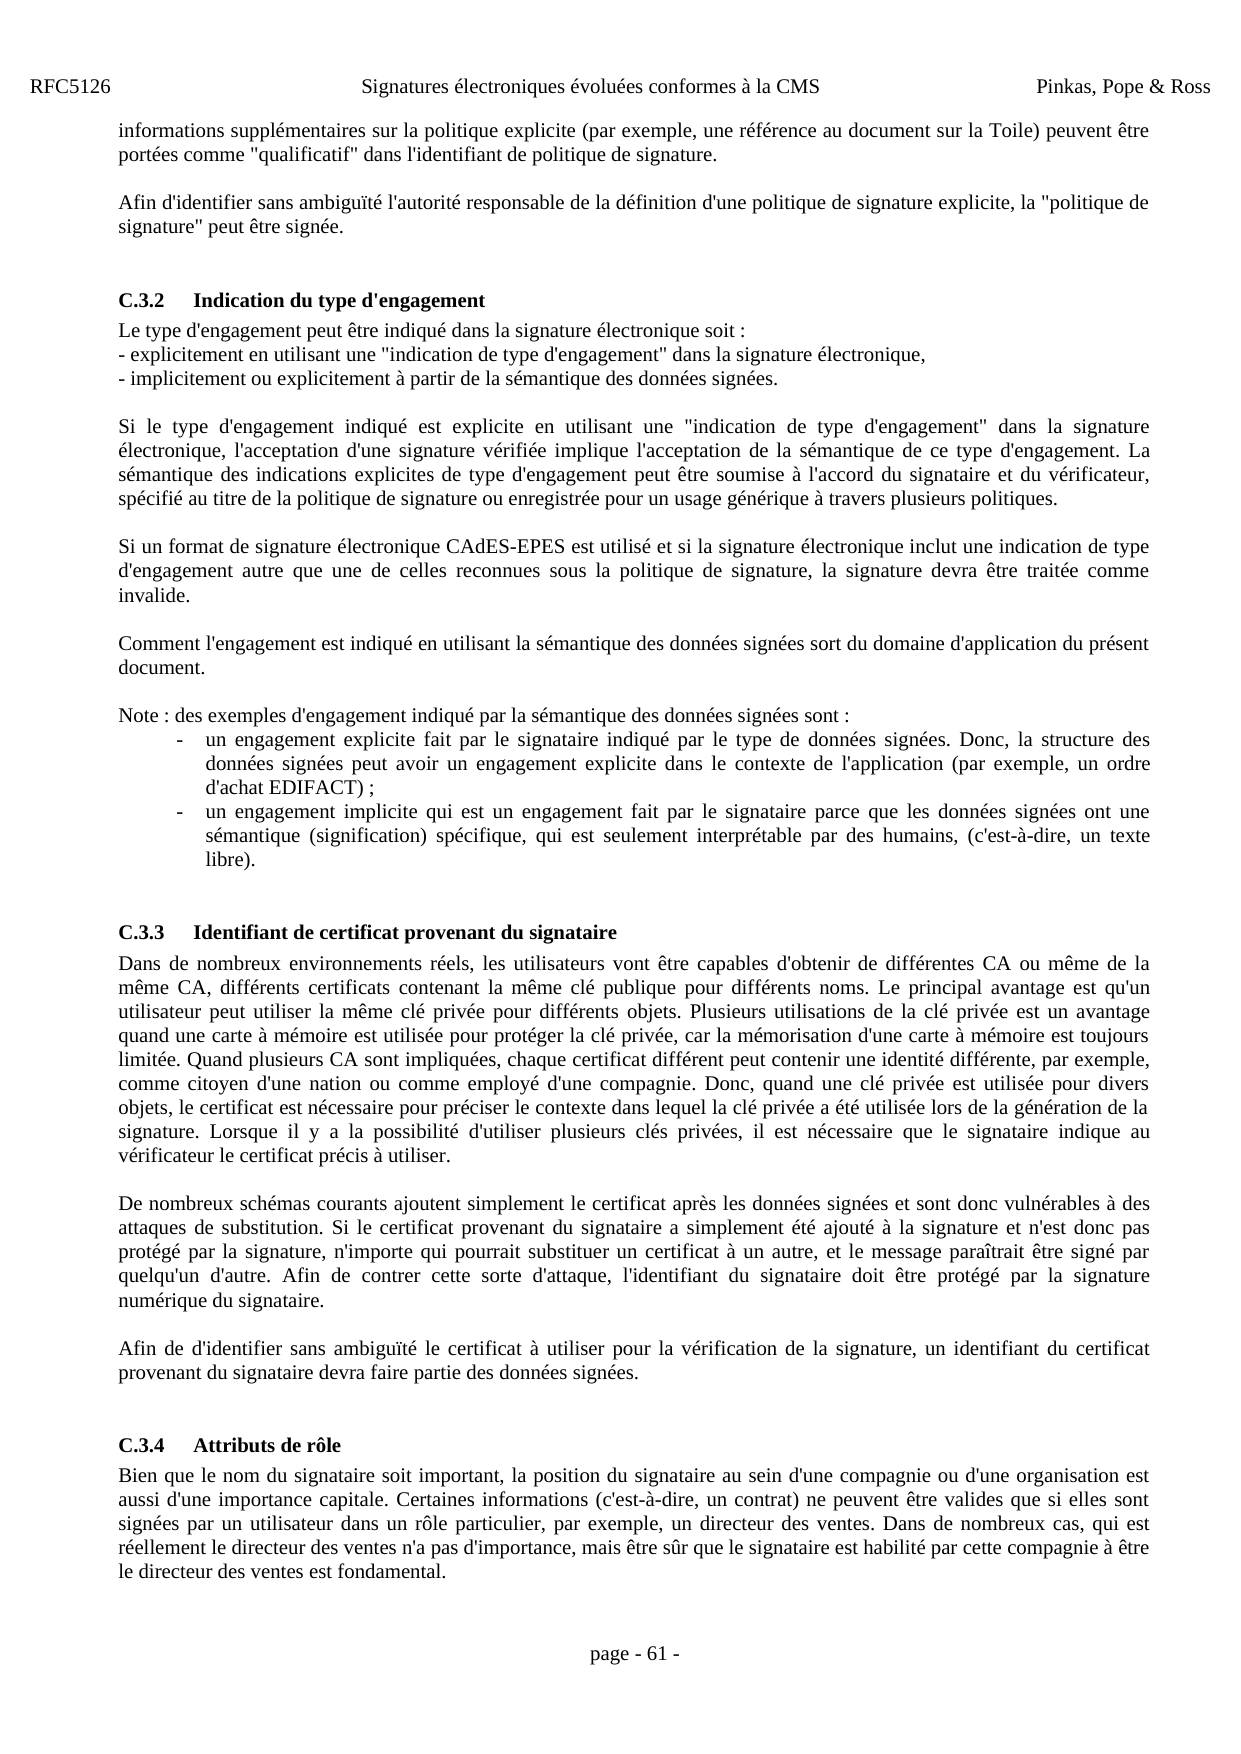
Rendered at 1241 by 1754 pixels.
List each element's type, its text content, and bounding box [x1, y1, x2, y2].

text Comment l'engagement est indiqué en utilisant la sémantique des données signées sort du domaine d'application du présent document. [118, 631, 1152, 679]
text Afin de d'identifier sans ambiguïté le certificat à utiliser pour la vérification de la signature, un identifiant du certificat provenant du signataire devra faire partie des données signées. [118, 1336, 1152, 1384]
subtitle C.3.3 Identifiant de certificat provenant du signataire [118, 920, 1152, 944]
text Dans de nombreux environnements réels, les utilisateurs vont être capables d'obtenir de différentes CA ou même de la même CA, différents certificats contenant la même clé publique pour différents noms. Le principal avantage est qu'un utilisateur peut utiliser la même clé privée pour différents objets. Plusieurs utilisations de la clé privée est un avantage quand une carte à mémoire est utilisée pour protéger la clé privée, car la mémorisation d'une carte à mémoire est toujours limitée. Quand plusieurs CA sont impliquées, chaque certificat différent peut contenir une identité différente, par exemple, comme citoyen d'une nation ou comme employé d'une compagnie. Donc, quand une clé privée est utilisée pour divers objets, le certificat est nécessaire pour préciser le contexte dans lequel la clé privée a été utilisée lors de la génération de la signature. Lorsque il y a la possibilité d'utiliser plusieurs clés privées, il est nécessaire que le signataire indique au vérificateur le certificat précis à utiliser. [118, 951, 1152, 1167]
subtitle C.3.2 Indication du type d'engagement [118, 287, 1152, 312]
text - explicitement en utilisant une "indication de type d'engagement" dans la signature électronique, [118, 342, 1152, 366]
text - un engagement explicite fait par le signataire indiqué par le type de données signées. Donc, la structure des données signées peut avoir un engagement explicite dans le contexte de l'application (par exemple, un ordre d'achat EDIFACT) ; [176, 727, 1152, 799]
text informations supplémentaires sur la politique explicite (par exemple, une référence au document sur la Toile) peuvent être portées comme "qualificatif" dans l'identifiant de politique de signature. [118, 118, 1152, 166]
text - implicitement ou explicitement à partir de la sémantique des données signées. [118, 366, 1152, 390]
text Afin d'identifier sans ambiguïté l'autorité responsable de la définition d'une politique de signature explicite, la "politique de signature" peut être signée. [118, 190, 1152, 238]
text - un engagement implicite qui est un engagement fait par le signataire parce que les données signées ont une sémantique (signification) spécifique, qui est seulement interprétable par des humains, (c'est-à-dire, un texte libre). [176, 799, 1152, 871]
text Si un format de signature électronique CAdES-EPES est utilisé et si la signature électronique inclut une indication de type d'engagement autre que une de celles reconnues sous la politique de signature, la signature devra être traitée comme invalide. [118, 534, 1152, 607]
text Bien que le nom du signataire soit important, la position du signataire au sein d'une compagnie ou d'une organisation est aussi d'une importance capitale. Certaines informations (c'est-à-dire, un contrat) ne peuvent être valides que si elles sont signées par un utilisateur dans un rôle particulier, par exemple, un directeur des ventes. Dans de nombreux cas, qui est réellement le directeur des ventes n'a pas d'importance, mais être sûr que le signataire est habilité par cette compagnie à être le directeur des ventes est fondamental. [118, 1463, 1152, 1583]
text Le type d'engagement peut être indiqué dans la signature électronique soit : [118, 318, 1152, 342]
text Note : des exemples d'engagement indiqué par la sémantique des données signées sont : [118, 703, 1152, 727]
subtitle C.3.4 Attributs de rôle [118, 1433, 1152, 1457]
text De nombreux schémas courants ajoutent simplement le certificat après les données signées et sont donc vulnérables à des attaques de substitution. Si le certificat provenant du signataire a simplement été ajouté à la signature et n'est donc pas protégé par la signature, n'importe qui pourrait substituer un certificat à un autre, et le message paraîtrait être signé par quelqu'un d'autre. Afin de contrer cette sorte d'attaque, l'identifiant du signataire doit être protégé par la signature numérique du signataire. [118, 1191, 1152, 1312]
text Si le type d'engagement indiqué est explicite en utilisant une "indication de type d'engagement" dans la signature électronique, l'acceptation d'une signature vérifiée implique l'acceptation de la sémantique de ce type d'engagement. La sémantique des indications explicites de type d'engagement peut être soumise à l'accord du signataire et du vérificateur, spécifié au titre de la politique de signature ou enregistrée pour un usage générique à travers plusieurs politiques. [118, 414, 1152, 510]
